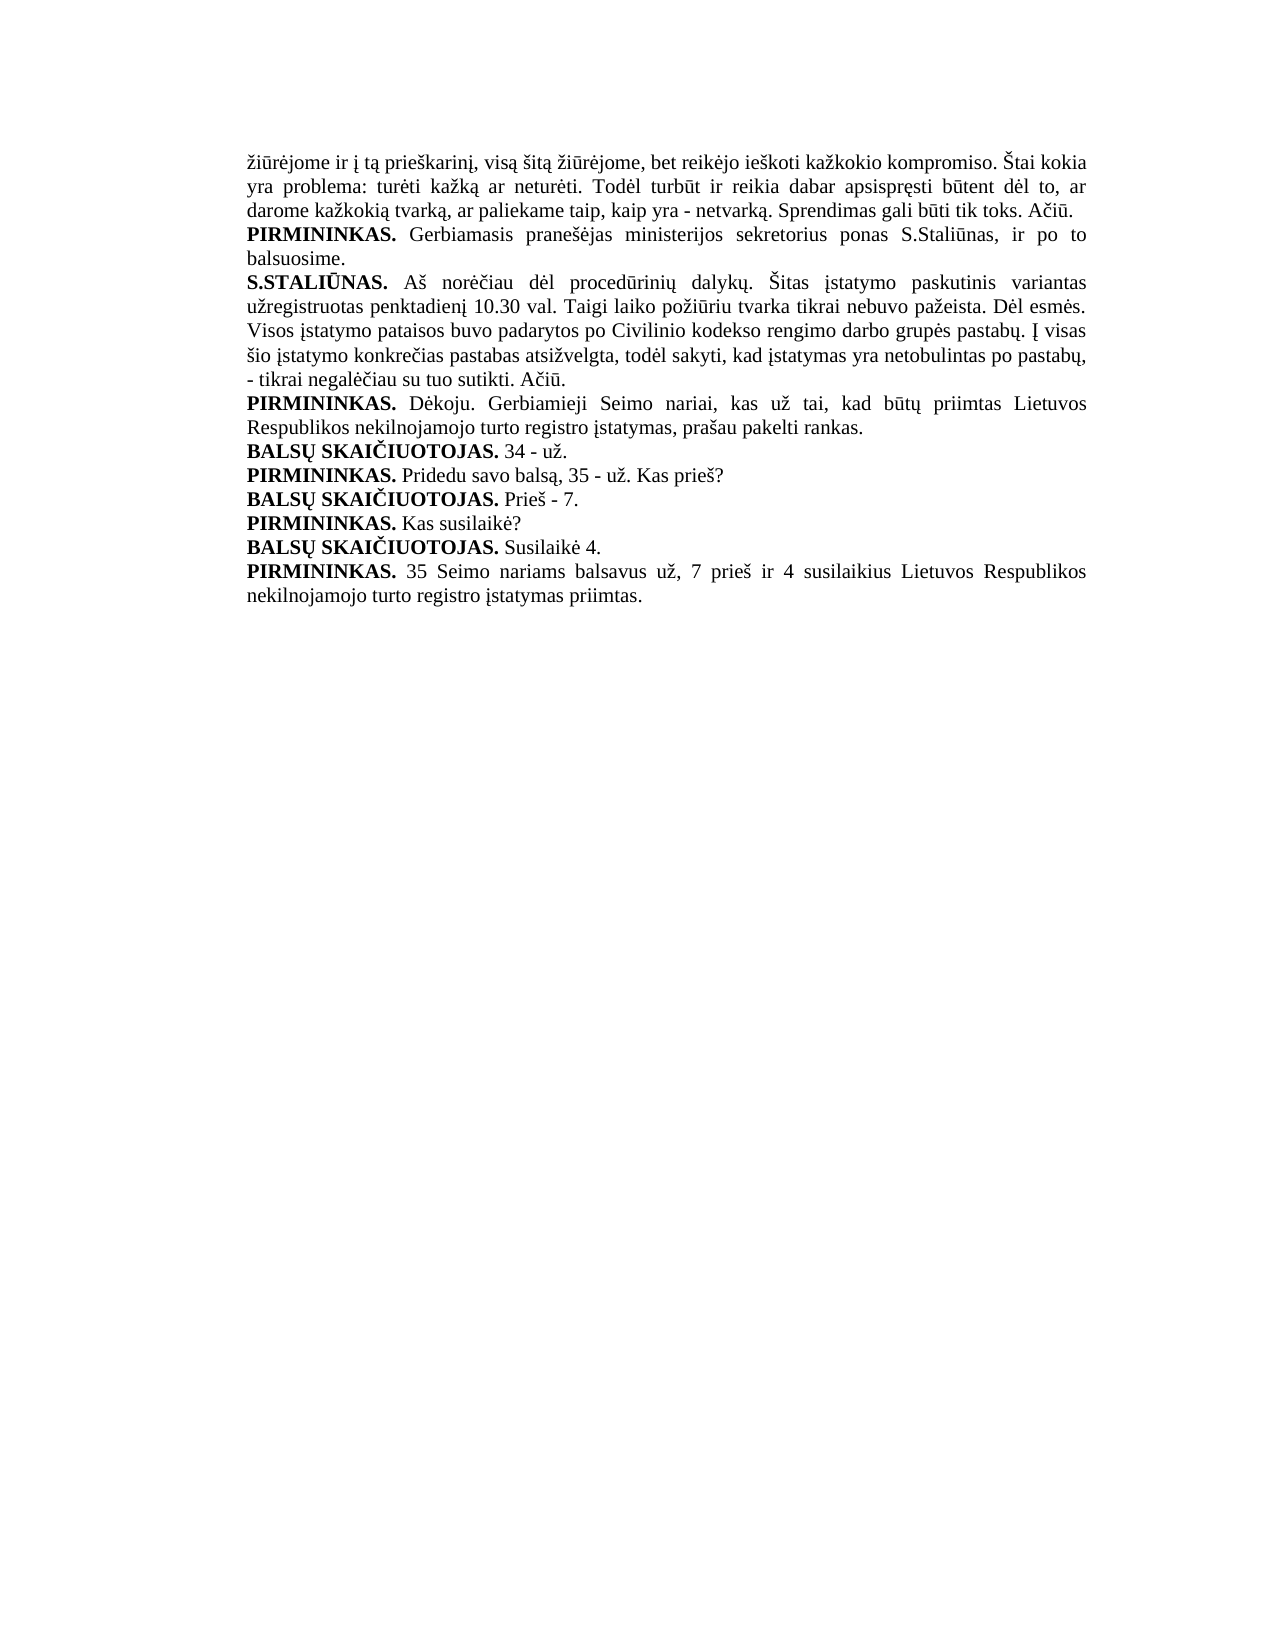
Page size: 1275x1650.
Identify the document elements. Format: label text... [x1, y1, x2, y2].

text PIRMININKAS. Kas susilaikė? [247, 511, 1087, 535]
text S.STALIŪNAS. Aš norėčiau dėl procedūrinių dalykų. Šitas įstatymo paskutinis variantas užregistruotas penktadienį 10.30 val. Taigi laiko požiūriu tvarka tikrai nebuvo pažeista. Dėl esmės. Visos įstatymo pataisos buvo padarytos po Civilinio kodekso rengimo darbo grupės pastabų. Į visas šio įstatymo konkrečias pastabas atsižvelgta, todėl sakyti, kad įstatymas yra netobulintas po pastabų, - tikrai negalėčiau su tuo sutikti. Ačiū. [247, 270, 1087, 391]
text BALSŲ SKAIČIUOTOJAS. Susilaikė 4. [247, 535, 1087, 559]
text PIRMININKAS. Gerbiamasis pranešėjas ministerijos sekretorius ponas S.Staliūnas, ir po to balsuosime. [247, 222, 1087, 270]
text PIRMININKAS. Dėkoju. Gerbiamieji Seimo nariai, kas už tai, kad būtų priimtas Lietuvos Respublikos nekilnojamojo turto registro įstatymas, prašau pakelti rankas. [247, 391, 1087, 439]
text PIRMININKAS. 35 Seimo nariams balsavus už, 7 prieš ir 4 susilaikius Lietuvos Respublikos nekilnojamojo turto registro įstatymas priimtas. [247, 559, 1087, 607]
text BALSŲ SKAIČIUOTOJAS. Prieš - 7. [247, 487, 1087, 511]
text PIRMININKAS. Pridedu savo balsą, 35 - už. Kas prieš? [247, 463, 1087, 487]
text žiūrėjome ir į tą prieškarinį, visą šitą žiūrėjome, bet reikėjo ieškoti kažkokio kompromiso. Štai kokia yra problema: turėti kažką ar neturėti. Todėl turbūt ir reikia dabar apsispręsti būtent dėl to, ar darome kažkokią tvarką, ar paliekame taip, kaip yra - netvarką. Sprendimas gali būti tik toks. Ačiū. [247, 150, 1087, 222]
text BALSŲ SKAIČIUOTOJAS. 34 - už. [247, 439, 1087, 463]
